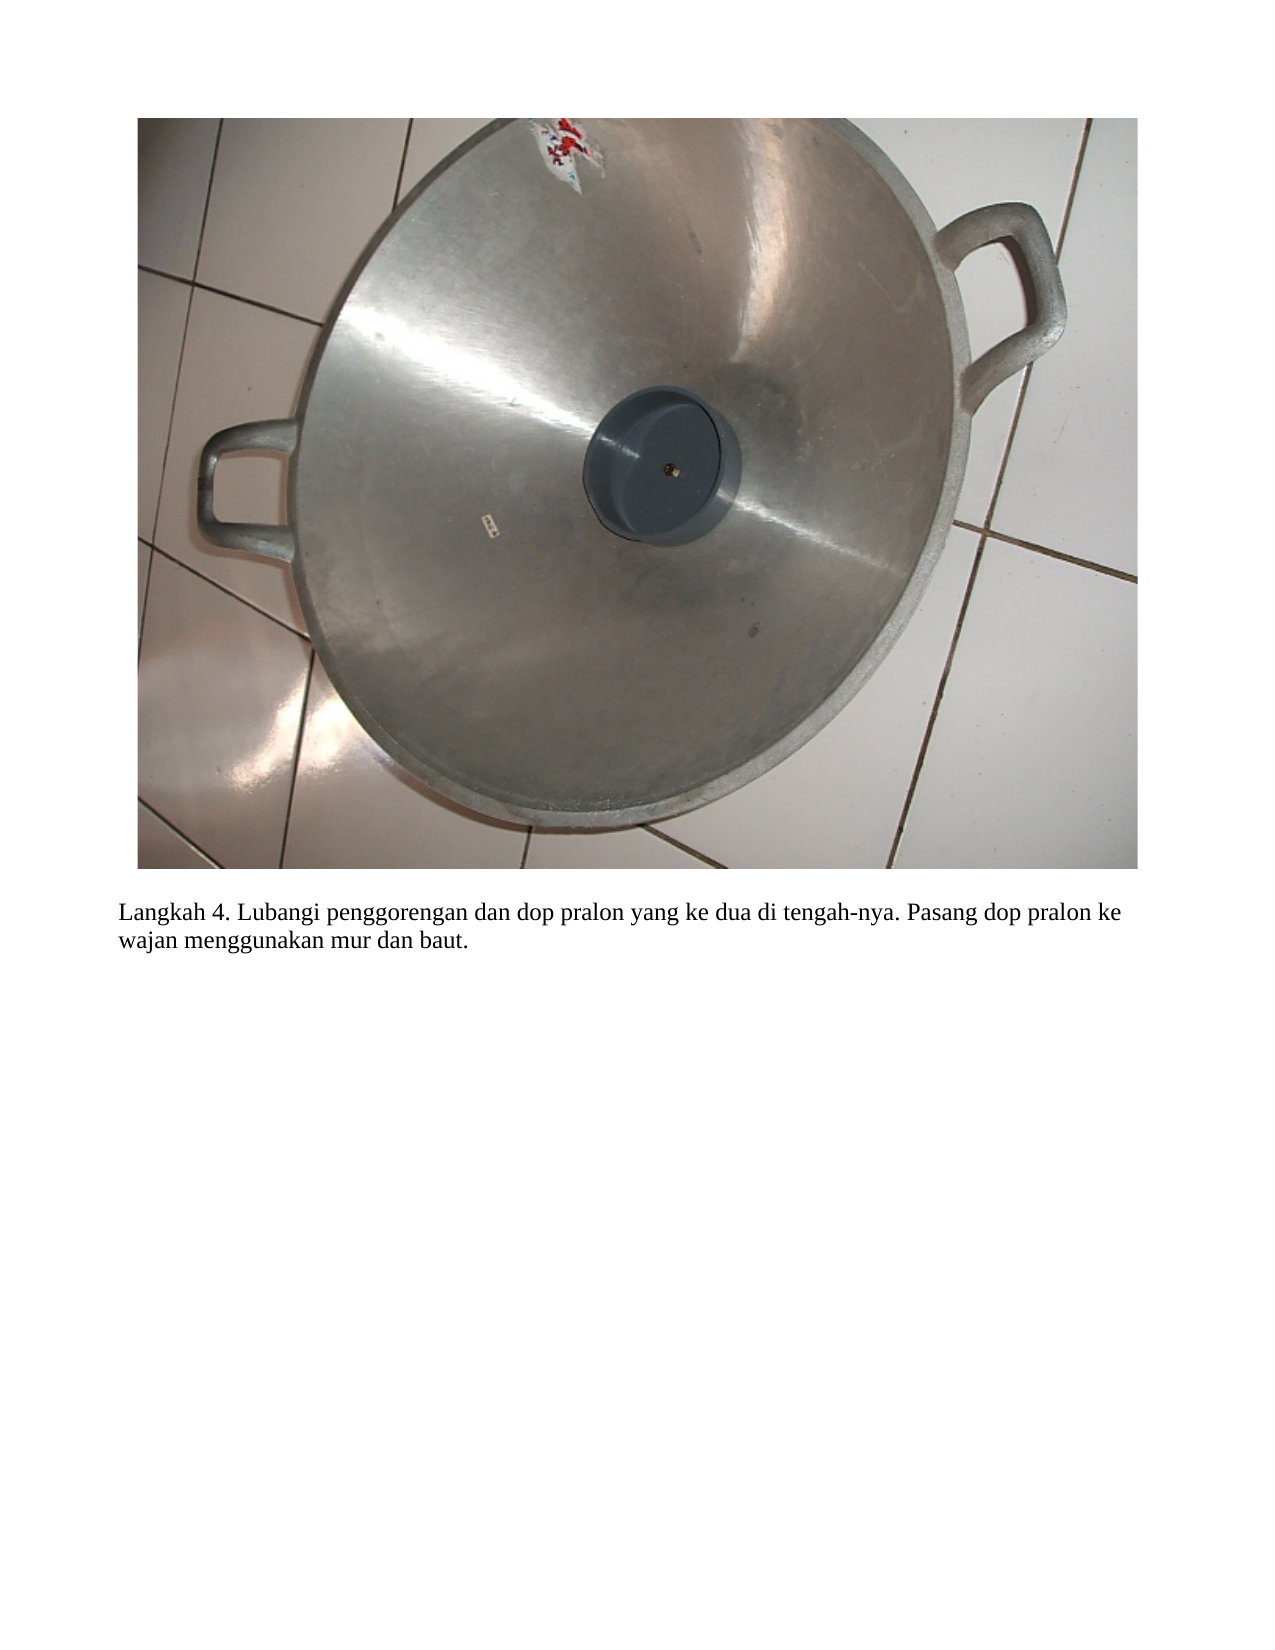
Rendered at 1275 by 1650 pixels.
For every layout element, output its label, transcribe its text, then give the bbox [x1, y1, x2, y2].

text Langkah 4. Lubangi penggorengan dan dop pralon yang ke dua di tengah-nya. Pasang dop pralon ke wajan menggunakan mur dan baut. [118, 897, 1157, 954]
picture [137, 118, 1138, 869]
